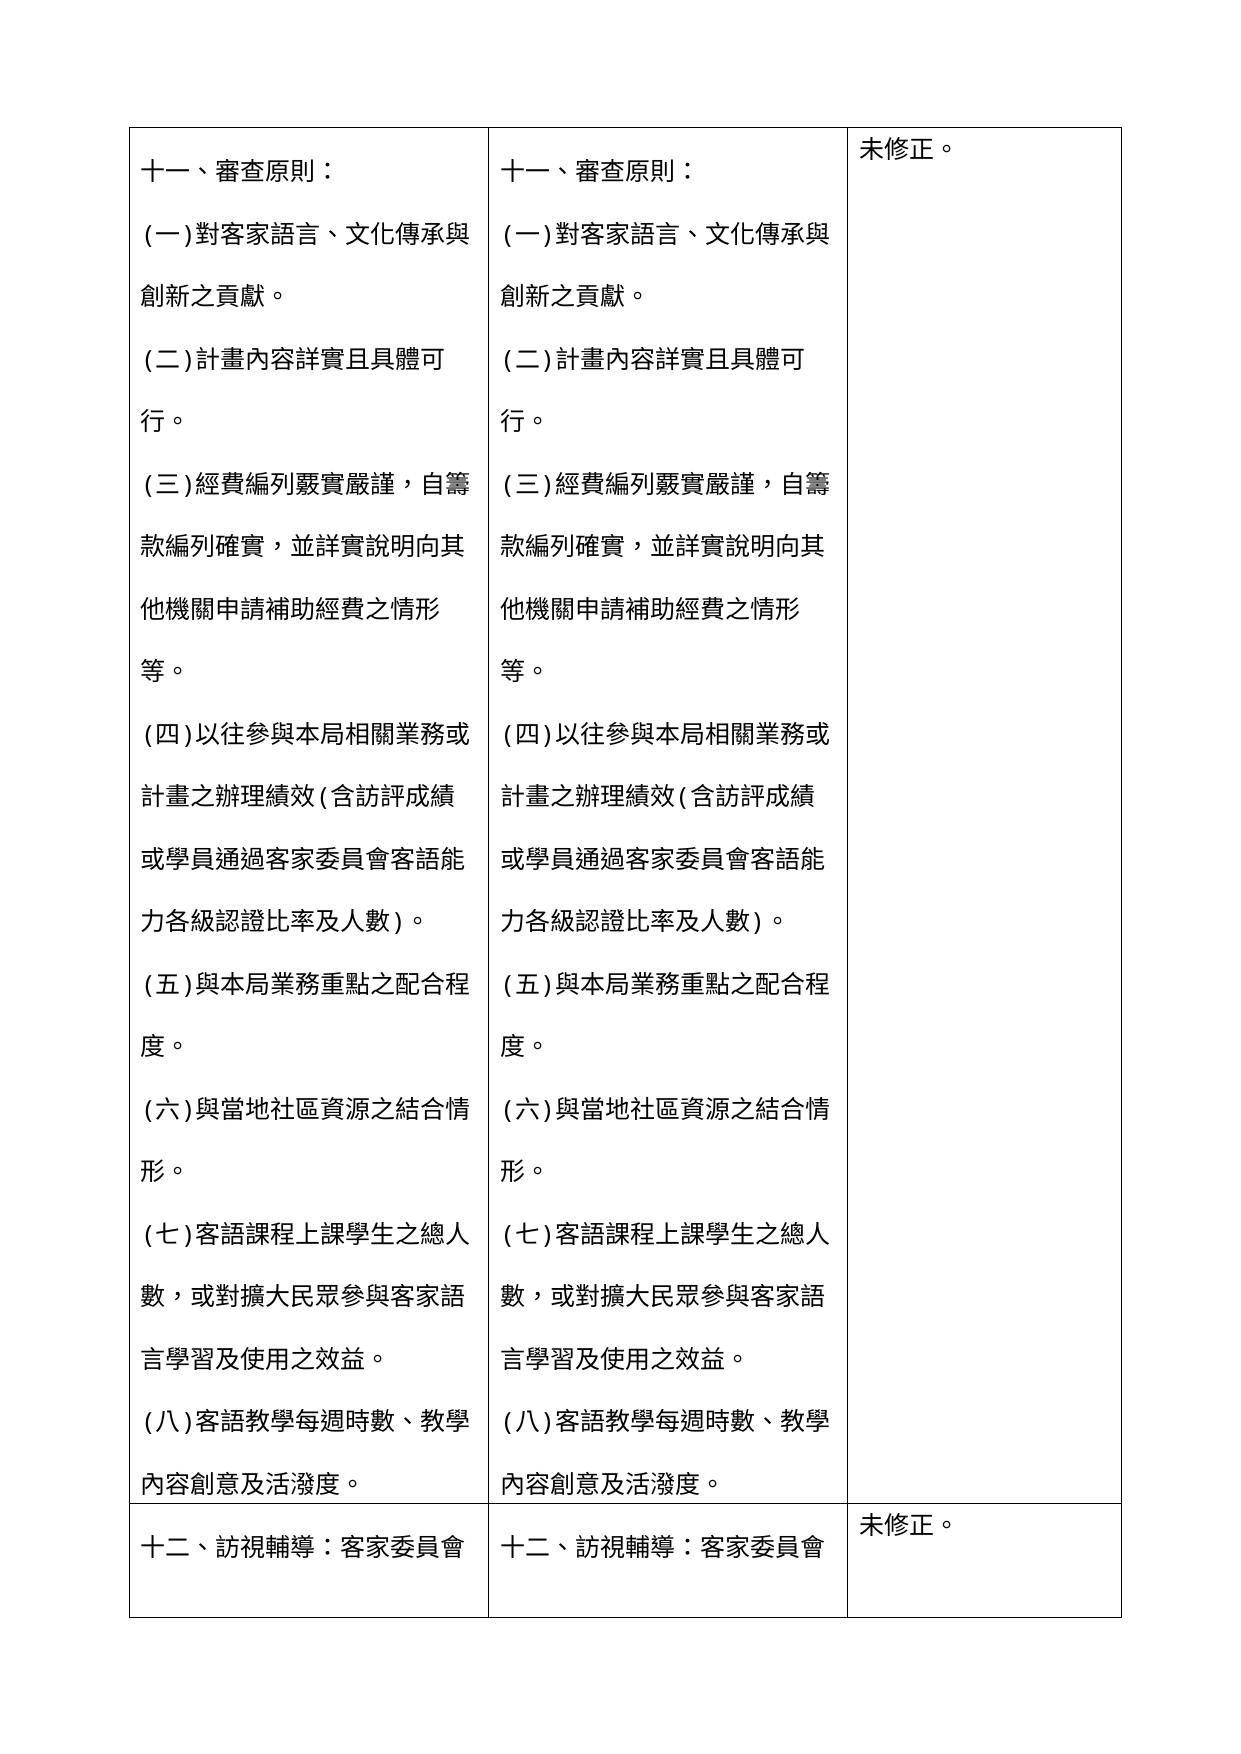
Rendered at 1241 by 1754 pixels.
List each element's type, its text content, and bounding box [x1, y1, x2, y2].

table_cell 未修正。 [848, 128, 1121, 1503]
table_cell 十一、審查原則： (一)對客家語言、文化傳承與創新之貢獻。 (二)計畫內容詳實且具體可行。 (三)經費編列覈實嚴謹，自籌款編列確實，並詳實說明向其他機關申請補助經費之情形等。 (四)以往參與本局相關業務或計畫之辦理績效(含訪評成績或學員通過客家委員會客語能力各級認證比率及人數)。 (五)與本局業務重點之配合程度。 (六)與當地社區資源之結合情形。 (七)客語課程上課學生之總人數，或對擴大民眾參與客家語言學習及使用之效益。 (八)客語教學每週時數、教學內容創意及活潑度。 [489, 128, 847, 1503]
table_cell 十二、訪視輔導：客家委員會 [489, 1504, 847, 1617]
table_cell 十二、訪視輔導：客家委員會 [130, 1504, 488, 1617]
table_cell 十一、審查原則： (一)對客家語言、文化傳承與創新之貢獻。 (二)計畫內容詳實且具體可行。 (三)經費編列覈實嚴謹，自籌款編列確實，並詳實說明向其他機關申請補助經費之情形等。 (四)以往參與本局相關業務或計畫之辦理績效(含訪評成績或學員通過客家委員會客語能力各級認證比率及人數)。 (五)與本局業務重點之配合程度。 (六)與當地社區資源之結合情形。 (七)客語課程上課學生之總人數，或對擴大民眾參與客家語言學習及使用之效益。 (八)客語教學每週時數、教學內容創意及活潑度。 [130, 128, 488, 1503]
table_cell 未修正。 [848, 1504, 1121, 1617]
